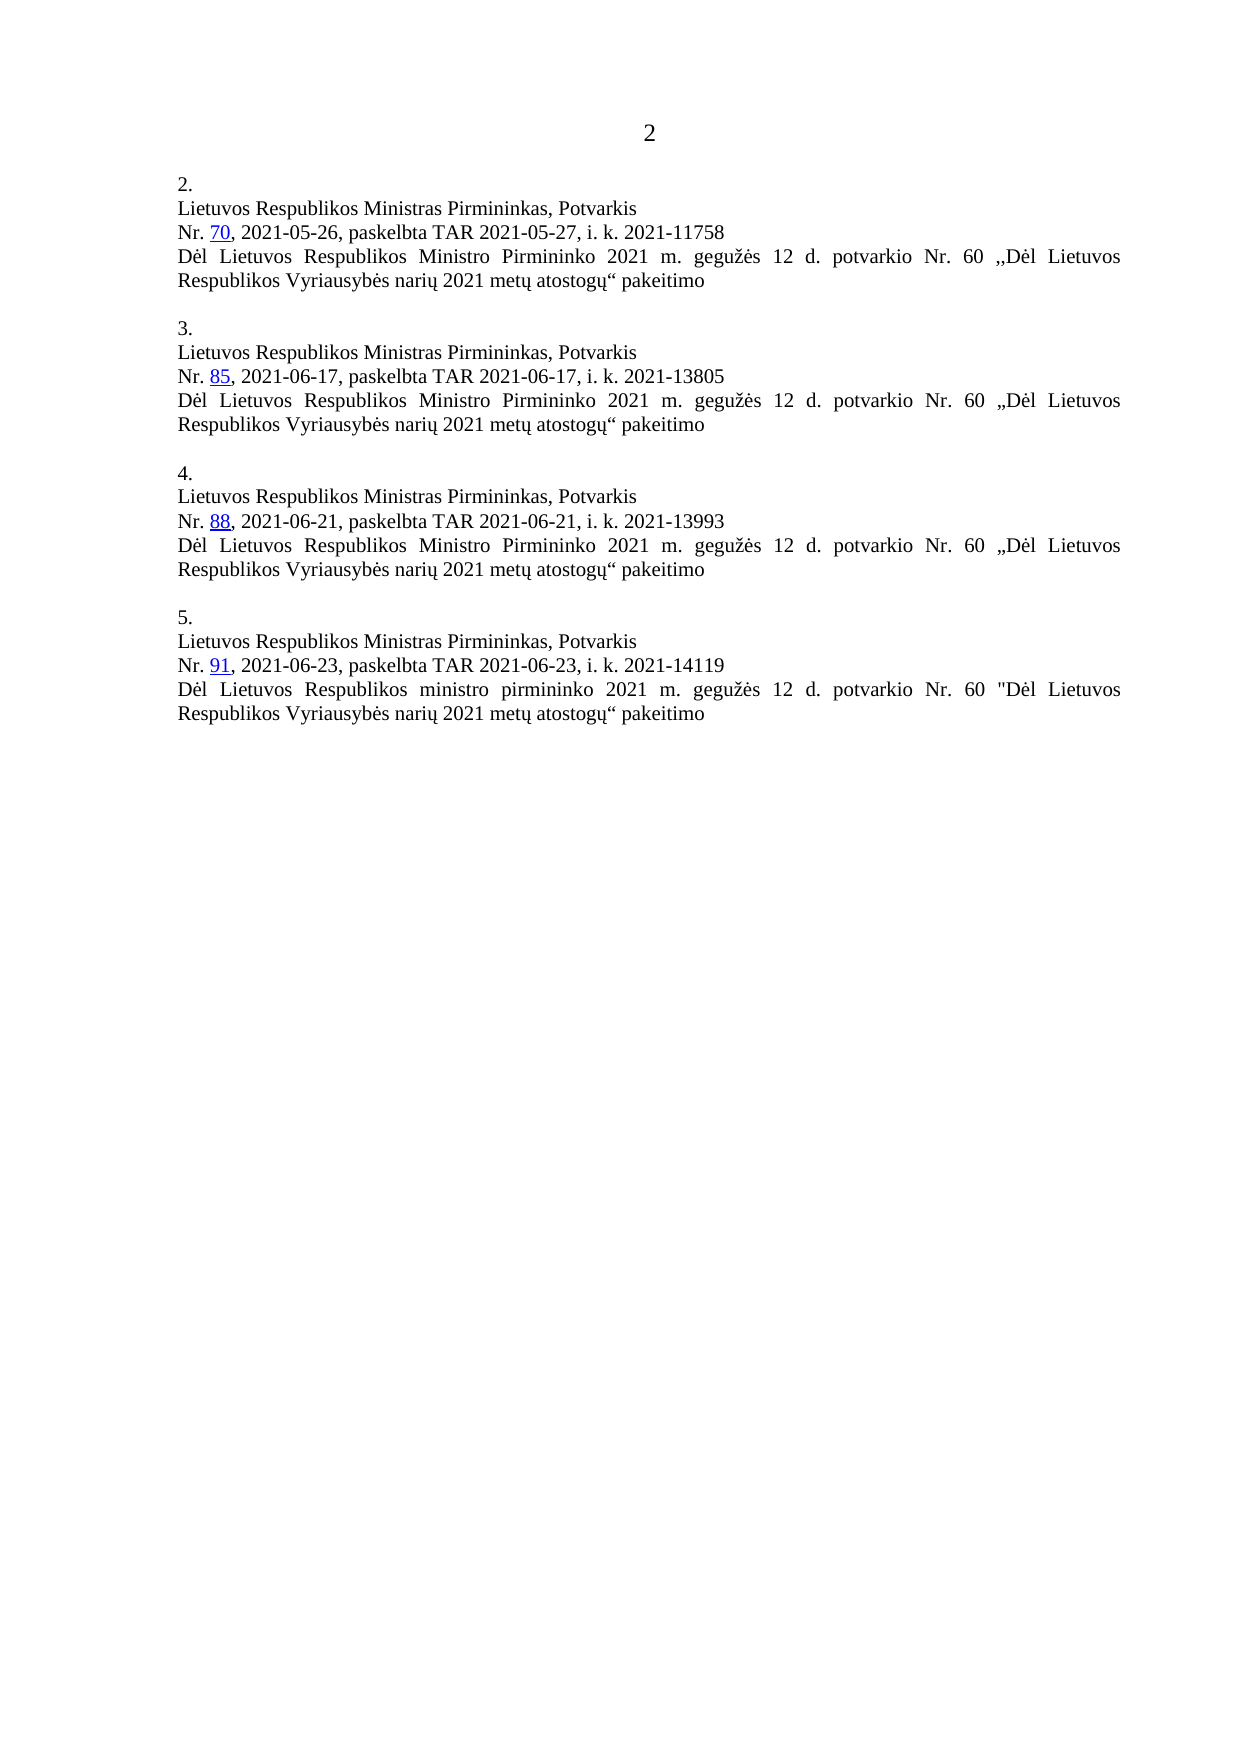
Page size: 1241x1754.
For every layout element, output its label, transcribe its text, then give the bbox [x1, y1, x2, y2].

text Nr. 88, 2021-06-21, paskelbta TAR 2021-06-21, i. k. 2021-13993 [177, 508, 1122, 533]
text Dėl Lietuvos Respublikos ministro pirmininko 2021 m. gegužės 12 d. potvarkio Nr. 60 "Dėl Lietuvos Respublikos Vyriausybės narių 2021 metų atostogų“ pakeitimo [177, 677, 1122, 725]
text 3. [177, 316, 1122, 340]
text Dėl Lietuvos Respublikos Ministro Pirmininko 2021 m. gegužės 12 d. potvarkio Nr. 60 ,,Dėl Lietuvos Respublikos Vyriausybės narių 2021 metų atostogų“ pakeitimo [177, 244, 1122, 292]
text 4. [177, 460, 1122, 484]
text Lietuvos Respublikos Ministras Pirmininkas, Potvarkis [177, 196, 1122, 220]
text Dėl Lietuvos Respublikos Ministro Pirmininko 2021 m. gegužės 12 d. potvarkio Nr. 60 „Dėl Lietuvos Respublikos Vyriausybės narių 2021 metų atostogų“ pakeitimo [177, 533, 1122, 581]
text Lietuvos Respublikos Ministras Pirmininkas, Potvarkis [177, 340, 1122, 364]
text Nr. 85, 2021-06-17, paskelbta TAR 2021-06-17, i. k. 2021-13805 [177, 364, 1122, 388]
text Lietuvos Respublikos Ministras Pirmininkas, Potvarkis [177, 484, 1122, 508]
text Dėl Lietuvos Respublikos Ministro Pirmininko 2021 m. gegužės 12 d. potvarkio Nr. 60 „Dėl Lietuvos Respublikos Vyriausybės narių 2021 metų atostogų“ pakeitimo [177, 388, 1122, 436]
text Nr. 70, 2021-05-26, paskelbta TAR 2021-05-27, i. k. 2021-11758 [177, 220, 1122, 244]
text Nr. 91, 2021-06-23, paskelbta TAR 2021-06-23, i. k. 2021-14119 [177, 653, 1122, 677]
text Lietuvos Respublikos Ministras Pirmininkas, Potvarkis [177, 629, 1122, 653]
text 2. [177, 172, 1122, 196]
text 5. [177, 605, 1122, 629]
